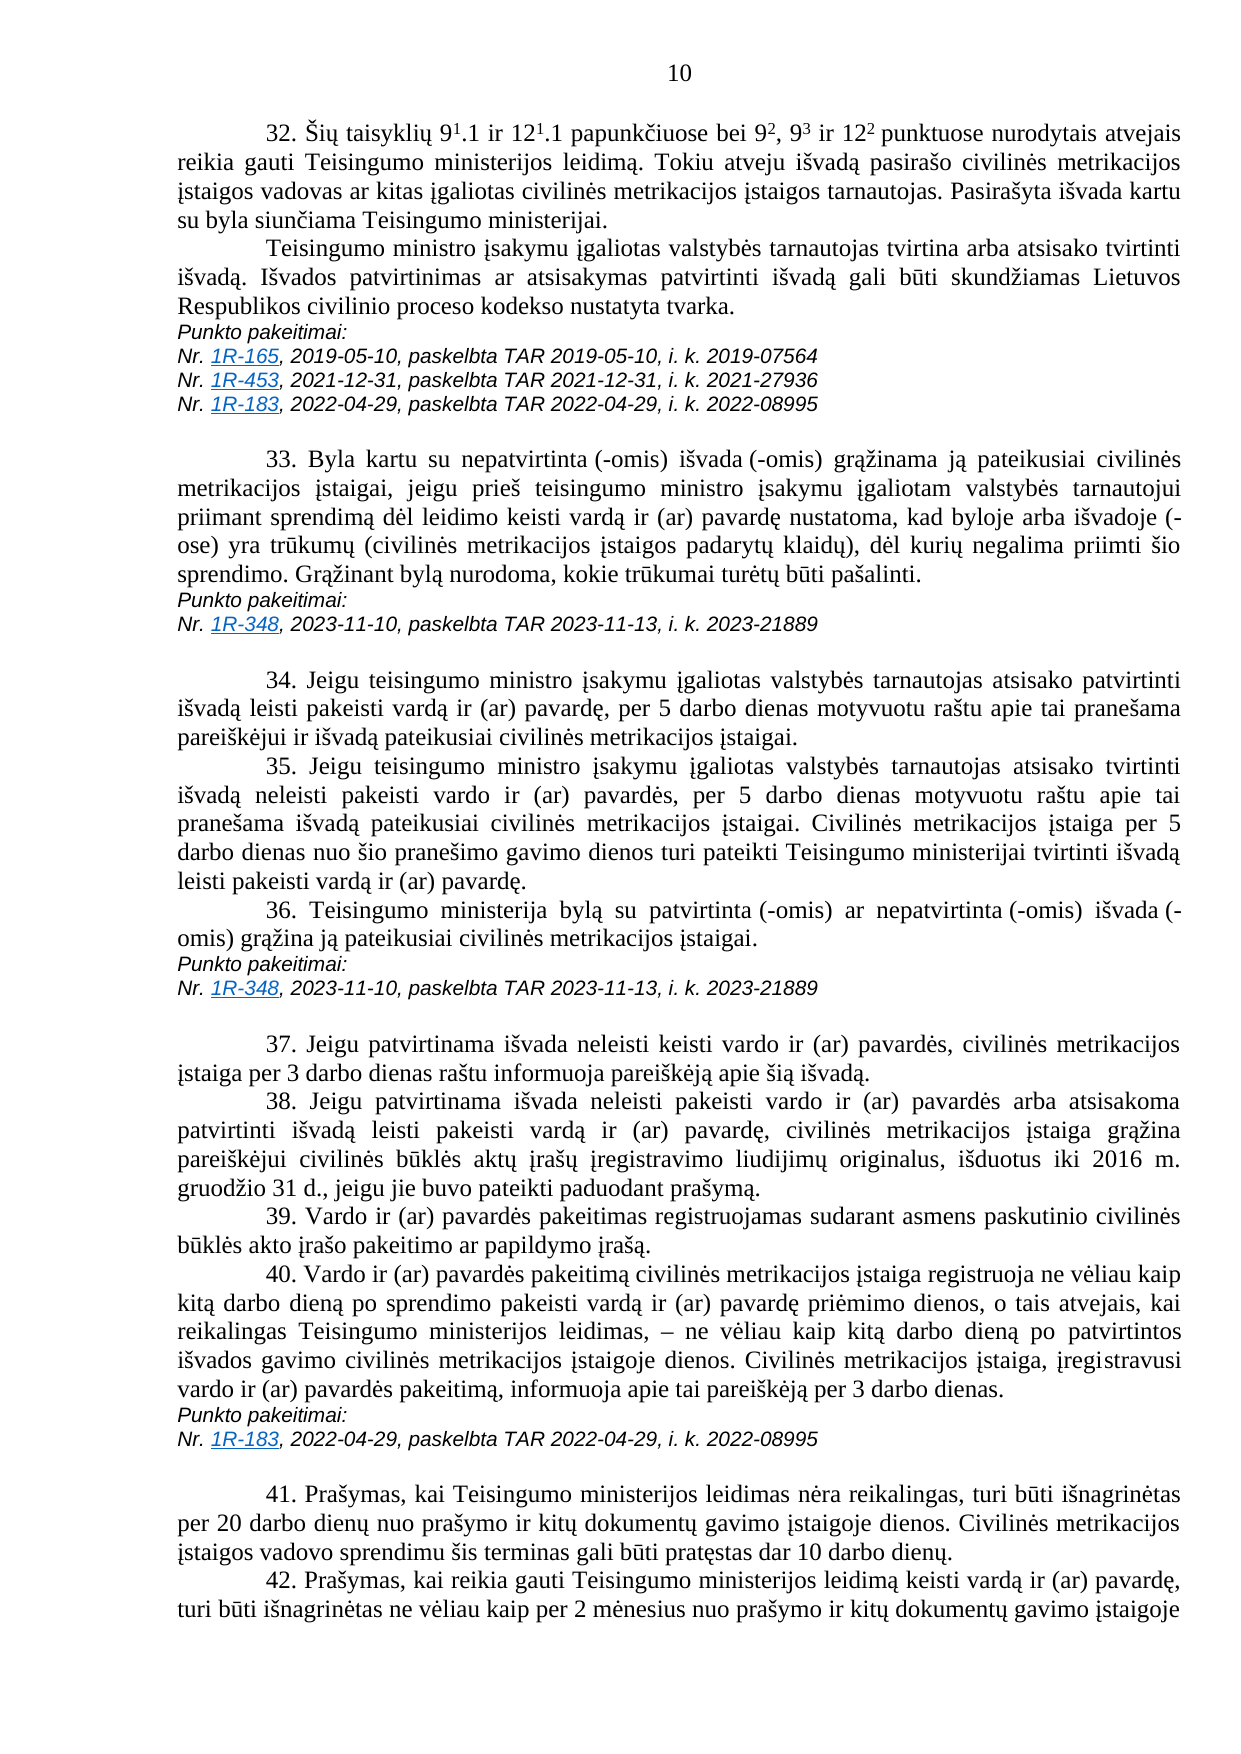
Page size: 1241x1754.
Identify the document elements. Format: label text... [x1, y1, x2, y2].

text 41. Prašymas, kai Teisingumo ministerijos leidimas nėra reikalingas, turi būti išnagrinėtas per 20 darbo dienų nuo prašymo ir kitų dokumentų gavimo įstaigoje dienos. Civilinės metrikacijos įstaigos vadovo sprendimu šis terminas gali būti pratęstas dar 10 darbo dienų. [177, 1479, 1182, 1566]
text 39. Vardo ir (ar) pavardės pakeitimas registruojamas sudarant asmens paskutinio civilinės būklės akto įrašo pakeitimo ar papildymo įrašą. [177, 1201, 1182, 1259]
text 34. Jeigu teisingumo ministro įsakymu įgaliotas valstybės tarnautojas atsisako patvirtinti išvadą leisti pakeisti vardą ir (ar) pavardę, per 5 darbo dienas motyvuotu raštu apie tai pranešama pareiškėjui ir išvadą pateikusiai civilinės metrikacijos įstaigai. [177, 665, 1182, 751]
text Nr. 1R-453, 2021-12-31, paskelbta TAR 2021-12-31, i. k. 2021-27936 [177, 368, 1182, 392]
text Punkto pakeitimai: [177, 588, 1182, 612]
text Nr. 1R-348, 2023-11-10, paskelbta TAR 2023-11-13, i. k. 2023-21889 [177, 612, 1182, 636]
text 32. Šių taisyklių 91.1 ir 121.1 papunkčiuose bei 92, 93 ir 122 punktuose nurodytais atvejais reikia gauti Teisingumo ministerijos leidimą. Tokiu atveju išvadą pasirašo civilinės metrikacijos įstaigos vadovas ar kitas įgaliotas civilinės metrikacijos įstaigos tarnautojas. Pasirašyta išvada kartu su byla siunčiama Teisingumo ministerijai. [177, 118, 1182, 233]
text Nr. 1R-165, 2019-05-10, paskelbta TAR 2019-05-10, i. k. 2019-07564 [177, 344, 1182, 368]
text 42. Prašymas, kai reikia gauti Teisingumo ministerijos leidimą keisti vardą ir (ar) pavardę, turi būti išnagrinėtas ne vėliau kaip per 2 mėnesius nuo prašymo ir kitų dokumentų gavimo įstaigoje [177, 1566, 1182, 1623]
text 35. Jeigu teisingumo ministro įsakymu įgaliotas valstybės tarnautojas atsisako tvirtinti išvadą neleisti pakeisti vardo ir (ar) pavardės, per 5 darbo dienas motyvuotu raštu apie tai pranešama išvadą pateikusiai civilinės metrikacijos įstaigai. Civilinės metrikacijos įstaiga per 5 darbo dienas nuo šio pranešimo gavimo dienos turi pateikti Teisingumo ministerijai tvirtinti išvadą leisti pakeisti vardą ir (ar) pavardę. [177, 751, 1182, 895]
text Nr. 1R-183, 2022-04-29, paskelbta TAR 2022-04-29, i. k. 2022-08995 [177, 1427, 1182, 1451]
text Nr. 1R-348, 2023-11-10, paskelbta TAR 2023-11-13, i. k. 2023-21889 [177, 976, 1182, 1000]
text 38. Jeigu patvirtinama išvada neleisti pakeisti vardo ir (ar) pavardės arba atsisakoma patvirtinti išvadą leisti pakeisti vardą ir (ar) pavardę, civilinės metrikacijos įstaiga grąžina pareiškėjui civilinės būklės aktų įrašų įregistravimo liudijimų originalus, išduotus iki 2016 m. gruodžio 31 d., jeigu jie buvo pateikti paduodant prašymą. [177, 1086, 1182, 1201]
text 37. Jeigu patvirtinama išvada neleisti keisti vardo ir (ar) pavardės, civilinės metrikacijos įstaiga per 3 darbo dienas raštu informuoja pareiškėją apie šią išvadą. [177, 1029, 1182, 1086]
text Teisingumo ministro įsakymu įgaliotas valstybės tarnautojas tvirtina arba atsisako tvirtinti išvadą. Išvados patvirtinimas ar atsisakymas patvirtinti išvadą gali būti skundžiamas Lietuvos Respublikos civilinio proceso kodekso nustatyta tvarka. [177, 233, 1182, 320]
text 33. Byla kartu su nepatvirtinta (-omis) išvada (-omis) grąžinama ją pateikusiai civilinės metrikacijos įstaigai, jeigu prieš teisingumo ministro įsakymu įgaliotam valstybės tarnautojui priimant sprendimą dėl leidimo keisti vardą ir (ar) pavardę nustatoma, kad byloje arba išvadoje (-ose) yra trūkumų (civilinės metrikacijos įstaigos padarytų klaidų), dėl kurių negalima priimti šio sprendimo. Grąžinant bylą nurodoma, kokie trūkumai turėtų būti pašalinti. [177, 444, 1182, 588]
text Punkto pakeitimai: [177, 952, 1182, 976]
text Nr. 1R-183, 2022-04-29, paskelbta TAR 2022-04-29, i. k. 2022-08995 [177, 392, 1182, 416]
text 36. Teisingumo ministerija bylą su patvirtinta (-omis) ar nepatvirtinta (-omis) išvada (-omis) grąžina ją pateikusiai civilinės metrikacijos įstaigai. [177, 895, 1182, 952]
text Punkto pakeitimai: [177, 320, 1182, 344]
text Punkto pakeitimai: [177, 1403, 1182, 1427]
text 40. Vardo ir (ar) pavardės pakeitimą civilinės metrikacijos įstaiga registruoja ne vėliau kaip kitą darbo dieną po sprendimo pakeisti vardą ir (ar) pavardę priėmimo dienos, o tais atvejais, kai reikalingas Teisingumo ministerijos leidimas, – ne vėliau kaip kitą darbo dieną po patvirtintos išvados gavimo civilinės metrikacijos įstaigoje dienos. Civilinės metrikacijos įstaiga, įregistravusi vardo ir (ar) pavardės pakeitimą, informuoja apie tai pareiškėją per 3 darbo dienas. [177, 1259, 1182, 1403]
